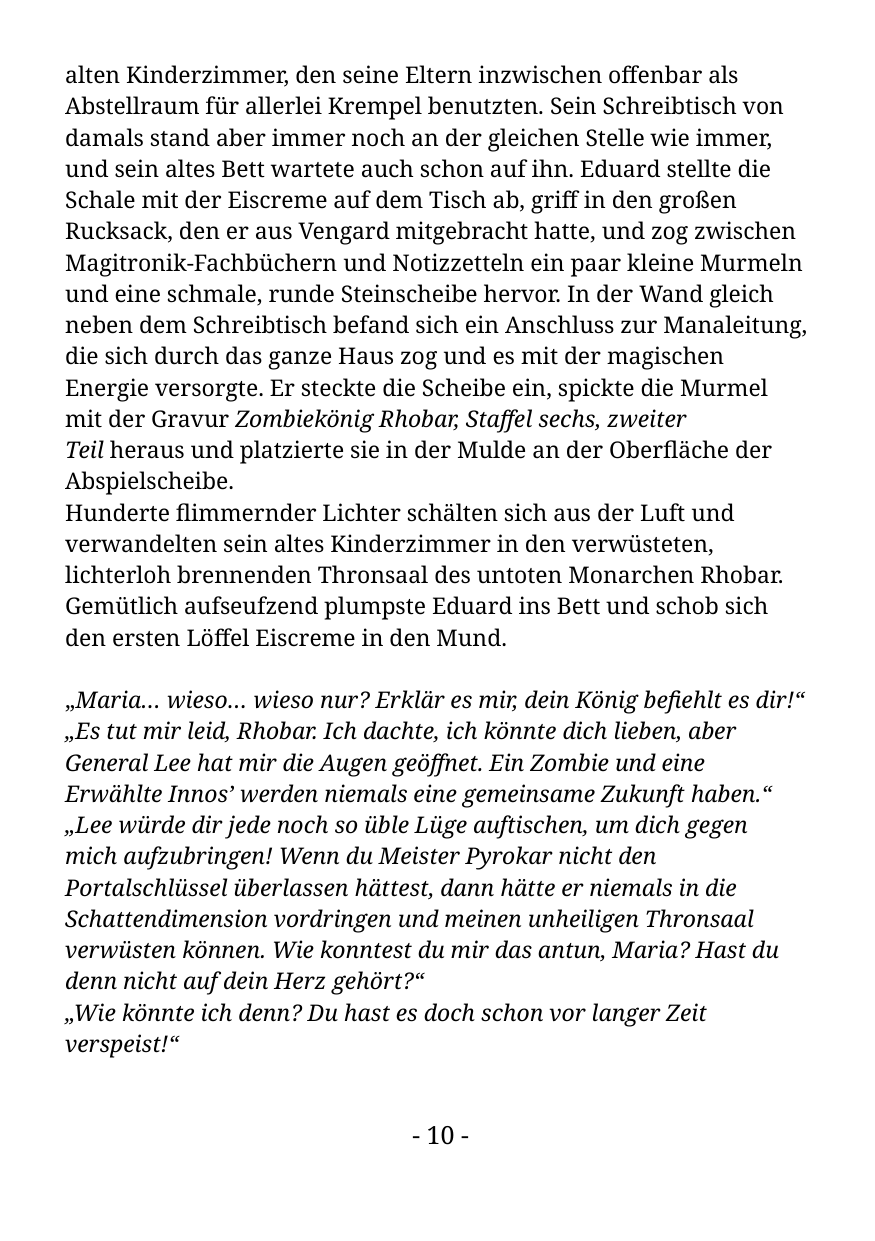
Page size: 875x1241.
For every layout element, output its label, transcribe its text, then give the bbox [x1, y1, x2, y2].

text alten Kinderzimmer, den seine Eltern inzwischen offenbar als Abstellraum für allerlei Krempel benutzten. Sein Schreibtisch von damals stand aber immer noch an der gleichen Stelle wie immer, und sein altes Bett wartete auch schon auf ihn. Eduard stellte die Schale mit der Eiscreme auf dem Tisch ab, griff in den großen Rucksack, den er aus Vengard mitgebracht hatte, und zog zwischen Magitronik-Fachbüchern und Notizzetteln ein paar kleine Murmeln und eine schmale, runde Steinscheibe hervor. In der Wand gleich neben dem Schreibtisch befand sich ein Anschluss zur Manaleitung, die sich durch das ganze Haus zog und es mit der magischen Energie versorgte. Er steckte die Scheibe ein, spickte die Murmel mit der Gravur Zombiekönig Rhobar, Staffel sechs, zweiter Teil heraus und platzierte sie in der Mulde an der Oberfläche der Abspielscheibe. Hunderte flimmernder Lichter schälten sich aus der Luft und verwandelten sein altes Kinderzimmer in den verwüsteten, lichterloh brennenden Thronsaal des untoten Monarchen Rhobar. Gemütlich aufseufzend plumpste Eduard ins Bett und schob sich den ersten Löffel Eiscreme in den Mund. „Maria… wieso… wieso nur? Erklär es mir, dein König befiehlt es dir!“ „Es tut mir leid, Rhobar. Ich dachte, ich könnte dich lieben, aber General Lee hat mir die Augen geöffnet. Ein Zombie und eine Erwählte Innos’ werden niemals eine gemeinsame Zukunft haben.“ „Lee würde dir jede noch so üble Lüge auftischen, um dich gegen mich aufzubringen! Wenn du Meister Pyrokar nicht den Portalschlüssel überlassen hättest, dann hätte er niemals in die Schattendimension vordringen und meinen unheiligen Thronsaal verwüsten können. Wie konntest du mir das antun, Maria? Hast du denn nicht auf dein Herz gehört?“ „Wie könnte ich denn? Du hast es doch schon vor langer Zeit verspeist!“ [65, 59, 809, 1059]
